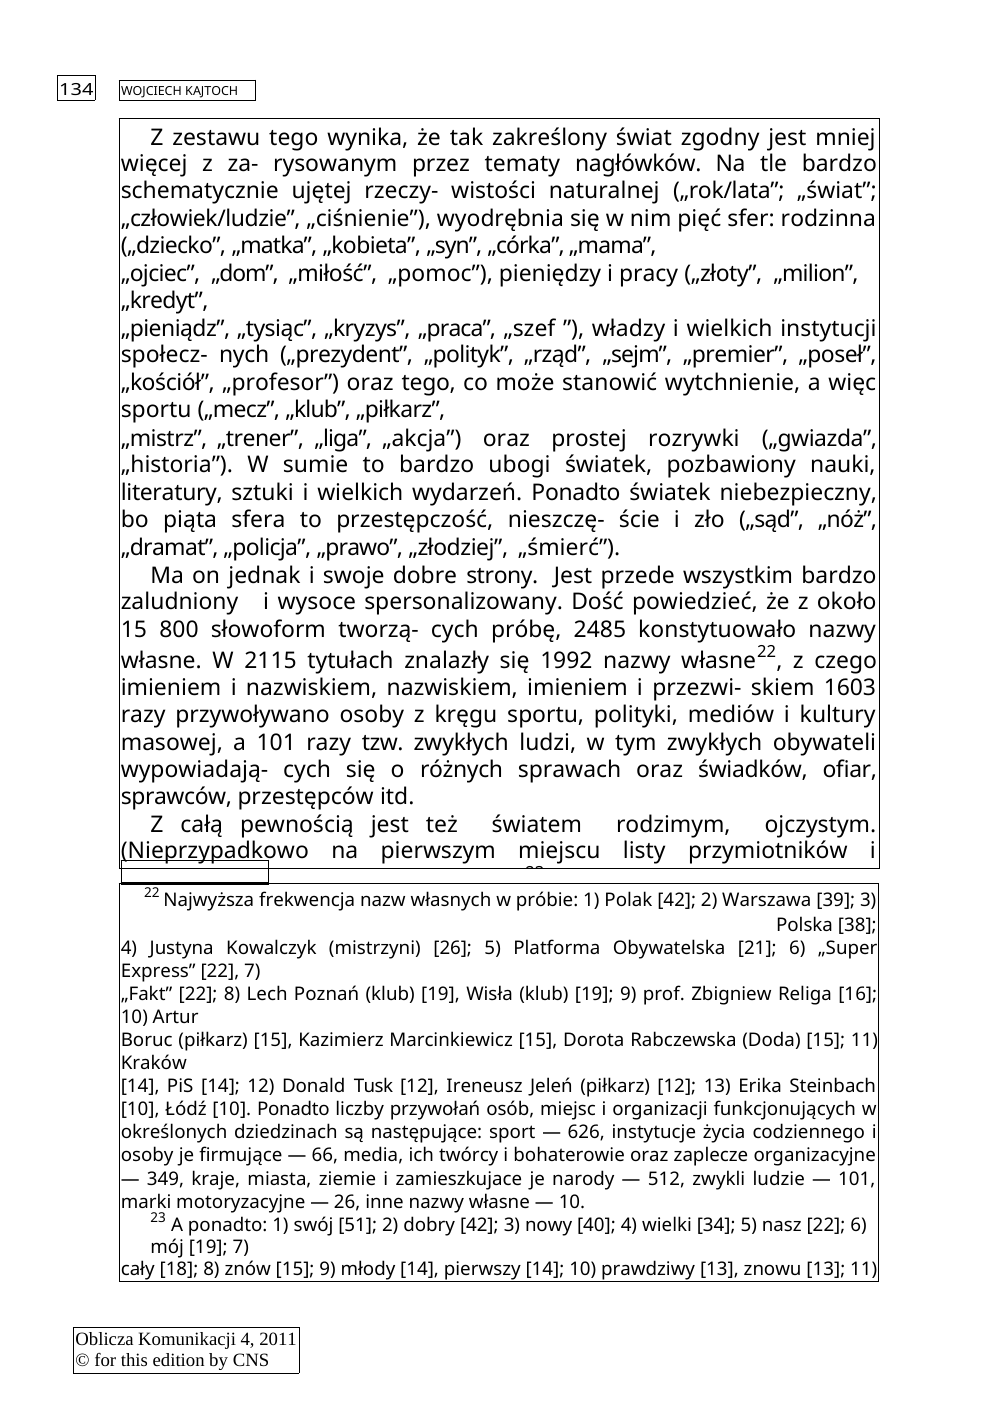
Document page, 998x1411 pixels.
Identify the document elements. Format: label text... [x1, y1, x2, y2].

text 23 A ponadto: 1) swój [51]; 2) dobry [42]; 3) nowy [40]; 4) wielki [34]; 5) nasz [22]; 6) mój [19]; 7) [150, 1213, 878, 1257]
text „pieniądz”, „tysiąc”, „kryzys”, „praca”, „szef ”), władzy i wielkich instytucji społecz- nych („prezydent”, „polityk”, „rząd”, „sejm”, „premier”, „poseł”, „kościół”, „profesor”) oraz tego, co może stanowić wytchnienie, a więc sportu („mecz”, „klub”, „piłkarz”, [121, 314, 877, 424]
text „Fakt” [22]; 8) Lech Poznań (klub) [19], Wisła (klub) [19]; 9) prof. Zbigniew Religa [16]; 10) Artur [121, 982, 878, 1028]
text Oblicza Komunikacji 4, 2011 [75, 1329, 299, 1350]
text Z całą pewnością jest też światem rodzimym, ojczystym. (Nieprzypadkowo na pierwszym miejscu listy przymiotników i przysłówków znalazł się „polski” [54]23). Jeśli nie liczyć sportu, od lat tak mocno umiędzynarodowionego, że rozróż- nianie polskich i niepolskich zawodników zaczęło sprawiać trudności24, możemy na pewno stwierdzić, że we wszystkich sferach rzeczywistości wyznaczanej przez nazwy własne żywioł polski zdecydowanie góruje. Wśród polityków i instytucji politycznych obce nazwy własne stanowią tylko 12%, wśród instytucji życia co- dziennego — 11%, w świecie mediów i rozrywki — 9%, wśród nazw geograficznych [121, 811, 877, 868]
text 4) Justyna Kowalczyk (mistrzyni) [26]; 5) Platforma Obywatelska [21]; 6) „Super Express” [22], 7) [121, 936, 878, 982]
text 22 Najwyższa frekwencja nazw własnych w próbie: 1) Polak [42]; 2) Warszawa [39]; 3) Polska [38]; [120, 886, 876, 936]
text „ojciec”, „dom”, „miłość”, „pomoc”), pieniędzy i pracy („złoty”, „milion”, „kredyt”, [121, 261, 879, 314]
text „mistrz”, „trener”, „liga”, „akcja”) oraz prostej rozrywki („gwiazda”, „historia”). W sumie to bardzo ubogi światek, pozbawiony nauki, literatury, sztuki i wielkich wydarzeń. Ponadto światek niebezpieczny, bo piąta sfera to przestępczość, nieszczę- ście i zło („sąd”, „nóż”, „dramat”, „policja”, „prawo”, „złodziej”, „śmierć”). [121, 424, 877, 562]
text WOJCIECH KAJTOCH [121, 82, 255, 99]
text 134 [59, 77, 94, 100]
text cały [18]; 8) znów [15]; 9) młody [14], pierwszy [14]; 10) prawdziwy [13], znowu [13]; 11) wiele [12], [121, 1257, 878, 1281]
text [14], PiS [14]; 12) Donald Tusk [12], Ireneusz Jeleń (piłkarz) [12]; 13) Erika Steinbach [10], Łódź [10]. Ponadto liczby przywołań osób, miejsc i organizacji funkcjonujących w określonych dziedzinach są następujące: sport — 626, instytucje życia codziennego i osoby je firmujące — 66, media, ich twórcy i bohaterowie oraz zaplecze organizacyjne — 349, kraje, miasta, ziemie i zamieszkujace je narody — 512, zwykli ludzie — 101, marki motoryzacyjne — 26, inne nazwy własne — 10. [121, 1074, 877, 1213]
text Boruc (piłkarz) [15], Kazimierz Marcinkiewicz [15], Dorota Rabczewska (Doda) [15]; 11) Kraków [121, 1028, 878, 1074]
text Z zestawu tego wynika, że tak zakreślony świat zgodny jest mniej więcej z za- rysowanym przez tematy nagłówków. Na tle bardzo schematycznie ujętej rzeczy- wistości naturalnej („rok/lata”; „świat”; „człowiek/ludzie”, „ciśnienie”), wyodrębnia się w nim pięć sfer: rodzinna („dziecko”, „matka”, „kobieta”, „syn”, „córka”, „mama”, [121, 123, 877, 261]
text Ma on jednak i swoje dobre strony. Jest przede wszystkim bardzo zaludniony i wysoce spersonalizowany. Dość powiedzieć, że z około 15 800 słowoform tworzą- cych próbę, 2485 konstytuowało nazwy własne. W 2115 tytułach znalazły się 1992 nazwy własne22, z czego imieniem i nazwiskiem, nazwiskiem, imieniem i przezwi- skiem 1603 razy przywoływano osoby z kręgu sportu, polityki, mediów i kultury masowej, a 101 razy tzw. zwykłych ludzi, w tym zwykłych obywateli wypowiadają- cych się o różnych sprawach oraz świadków, ofiar, sprawców, przestępców itd. [121, 562, 877, 811]
text © for this edition by CNS [75, 1350, 299, 1371]
